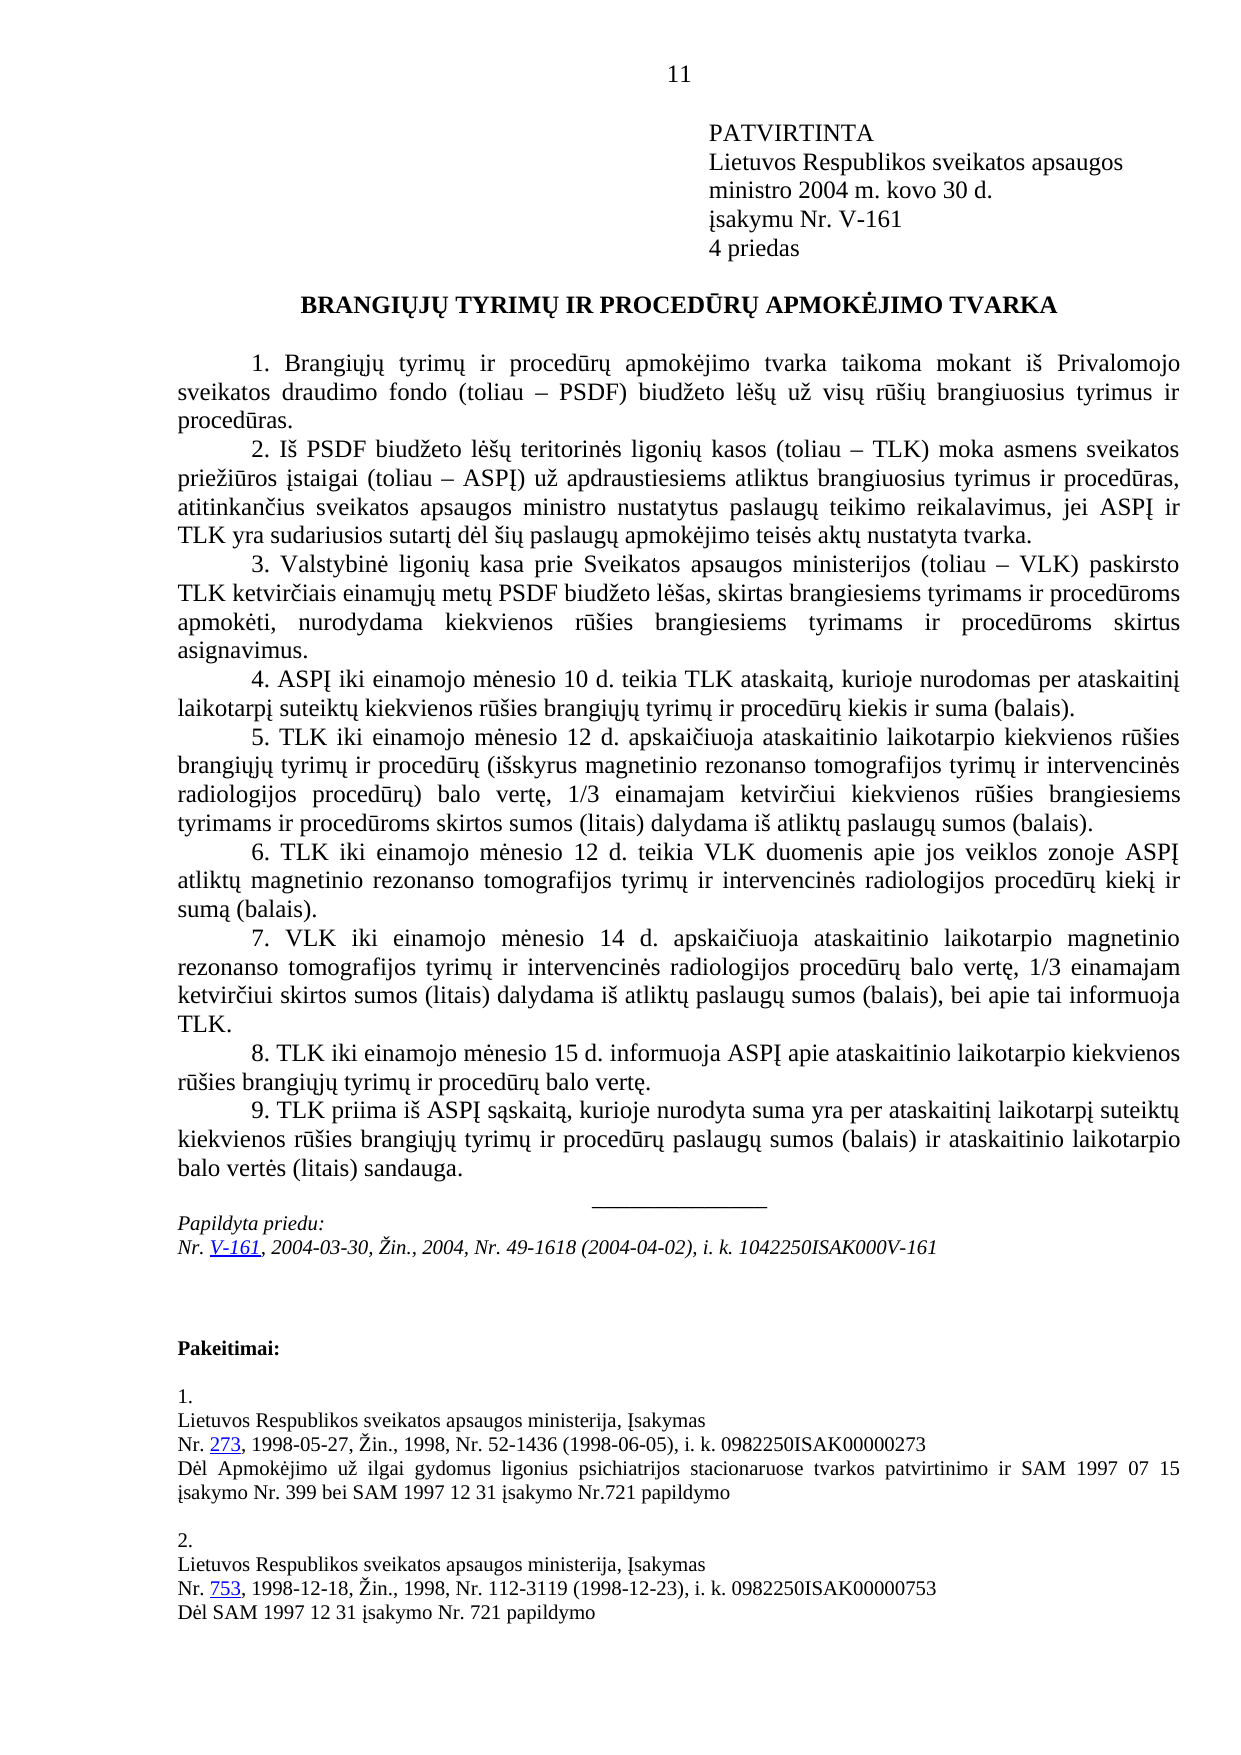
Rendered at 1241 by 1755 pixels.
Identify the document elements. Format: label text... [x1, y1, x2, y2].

text ministro 2004 m. kovo 30 d. [177, 176, 1181, 204]
text 4. ASPĮ iki einamojo mėnesio 10 d. teikia TLK ataskaitą, kurioje nurodomas per ataskaitinį laikotarpį suteiktų kiekvienos rūšies brangiųjų tyrimų ir procedūrų kiekis ir suma (balais). [177, 664, 1181, 722]
text PATVIRTINTA [709, 118, 1181, 147]
text 9. TLK priima iš ASPĮ sąskaitą, kurioje nurodyta suma yra per ataskaitinį laikotarpį suteiktų kiekvienos rūšies brangiųjų tyrimų ir procedūrų paslaugų sumos (balais) ir ataskaitinio laikotarpio balo vertės (litais) sandauga. [177, 1096, 1181, 1182]
text Nr. 753, 1998-12-18, Žin., 1998, Nr. 112-3119 (1998-12-23), i. k. 0982250ISAK00000753 [177, 1576, 1181, 1600]
text Dėl Apmokėjimo už ilgai gydomus ligonius psichiatrijos stacionaruose tvarkos patvirtinimo ir SAM 1997 07 15 įsakymo Nr. 399 bei SAM 1997 12 31 įsakymo Nr.721 papildymo [177, 1456, 1181, 1504]
text ______________ [177, 1182, 1181, 1211]
text Lietuvos Respublikos sveikatos apsaugos [177, 147, 1181, 176]
text 3. Valstybinė ligonių kasa prie Sveikatos apsaugos ministerijos (toliau – VLK) paskirsto TLK ketvirčiais einamųjų metų PSDF biudžeto lėšas, skirtas brangiesiems tyrimams ir procedūroms apmokėti, nurodydama kiekvienos rūšies brangiesiems tyrimams ir procedūroms skirtus asignavimus. [177, 549, 1181, 664]
text Lietuvos Respublikos sveikatos apsaugos ministerija, Įsakymas [177, 1552, 1181, 1576]
text 2. Iš PSDF biudžeto lėšų teritorinės ligonių kasos (toliau – TLK) moka asmens sveikatos priežiūros įstaigai (toliau – ASPĮ) už apdraustiesiems atliktus brangiuosius tyrimus ir procedūras, atitinkančius sveikatos apsaugos ministro nustatytus paslaugų teikimo reikalavimus, jei ASPĮ ir TLK yra sudariusios sutartį dėl šių paslaugų apmokėjimo teisės aktų nustatyta tvarka. [177, 434, 1181, 549]
text 5. TLK iki einamojo mėnesio 12 d. apskaičiuoja ataskaitinio laikotarpio kiekvienos rūšies brangiųjų tyrimų ir procedūrų (išskyrus magnetinio rezonanso tomografijos tyrimų ir intervencinės radiologijos procedūrų) balo vertę, 1/3 einamajam ketvirčiui kiekvienos rūšies brangiesiems tyrimams ir procedūroms skirtos sumos (litais) dalydama iš atliktų paslaugų sumos (balais). [177, 722, 1181, 837]
text Lietuvos Respublikos sveikatos apsaugos ministerija, Įsakymas [177, 1408, 1181, 1432]
text įsakymu Nr. V-161 [177, 204, 1181, 233]
text 8. TLK iki einamojo mėnesio 15 d. informuoja ASPĮ apie ataskaitinio laikotarpio kiekvienos rūšies brangiųjų tyrimų ir procedūrų balo vertę. [177, 1038, 1181, 1096]
text Pakeitimai: [177, 1336, 1181, 1360]
text Brangiųjų tyrimų ir procedūrų apmokėjimo tvarka [177, 291, 1181, 319]
text Nr. V-161, 2004-03-30, Žin., 2004, Nr. 49-1618 (2004-04-02), i. k. 1042250ISAK000V-161 [177, 1235, 1181, 1259]
text 1. Brangiųjų tyrimų ir procedūrų apmokėjimo tvarka taikoma mokant iš Privalomojo sveikatos draudimo fondo (toliau – PSDF) biudžeto lėšų už visų rūšių brangiuosius tyrimus ir procedūras. [177, 348, 1181, 434]
text 6. TLK iki einamojo mėnesio 12 d. teikia VLK duomenis apie jos veiklos zonoje ASPĮ atliktų magnetinio rezonanso tomografijos tyrimų ir intervencinės radiologijos procedūrų kiekį ir sumą (balais). [177, 837, 1181, 923]
text 1. [177, 1384, 1181, 1408]
text 4 priedas [177, 233, 1181, 262]
text 2. [177, 1528, 1181, 1552]
text Dėl SAM 1997 12 31 įsakymo Nr. 721 papildymo [177, 1600, 1181, 1624]
text Nr. 273, 1998-05-27, Žin., 1998, Nr. 52-1436 (1998-06-05), i. k. 0982250ISAK00000273 [177, 1432, 1181, 1456]
text Papildyta priedu: [177, 1211, 1181, 1235]
text 7. VLK iki einamojo mėnesio 14 d. apskaičiuoja ataskaitinio laikotarpio magnetinio rezonanso tomografijos tyrimų ir intervencinės radiologijos procedūrų balo vertę, 1/3 einamajam ketvirčiui skirtos sumos (litais) dalydama iš atliktų paslaugų sumos (balais), bei apie tai informuoja TLK. [177, 923, 1181, 1038]
